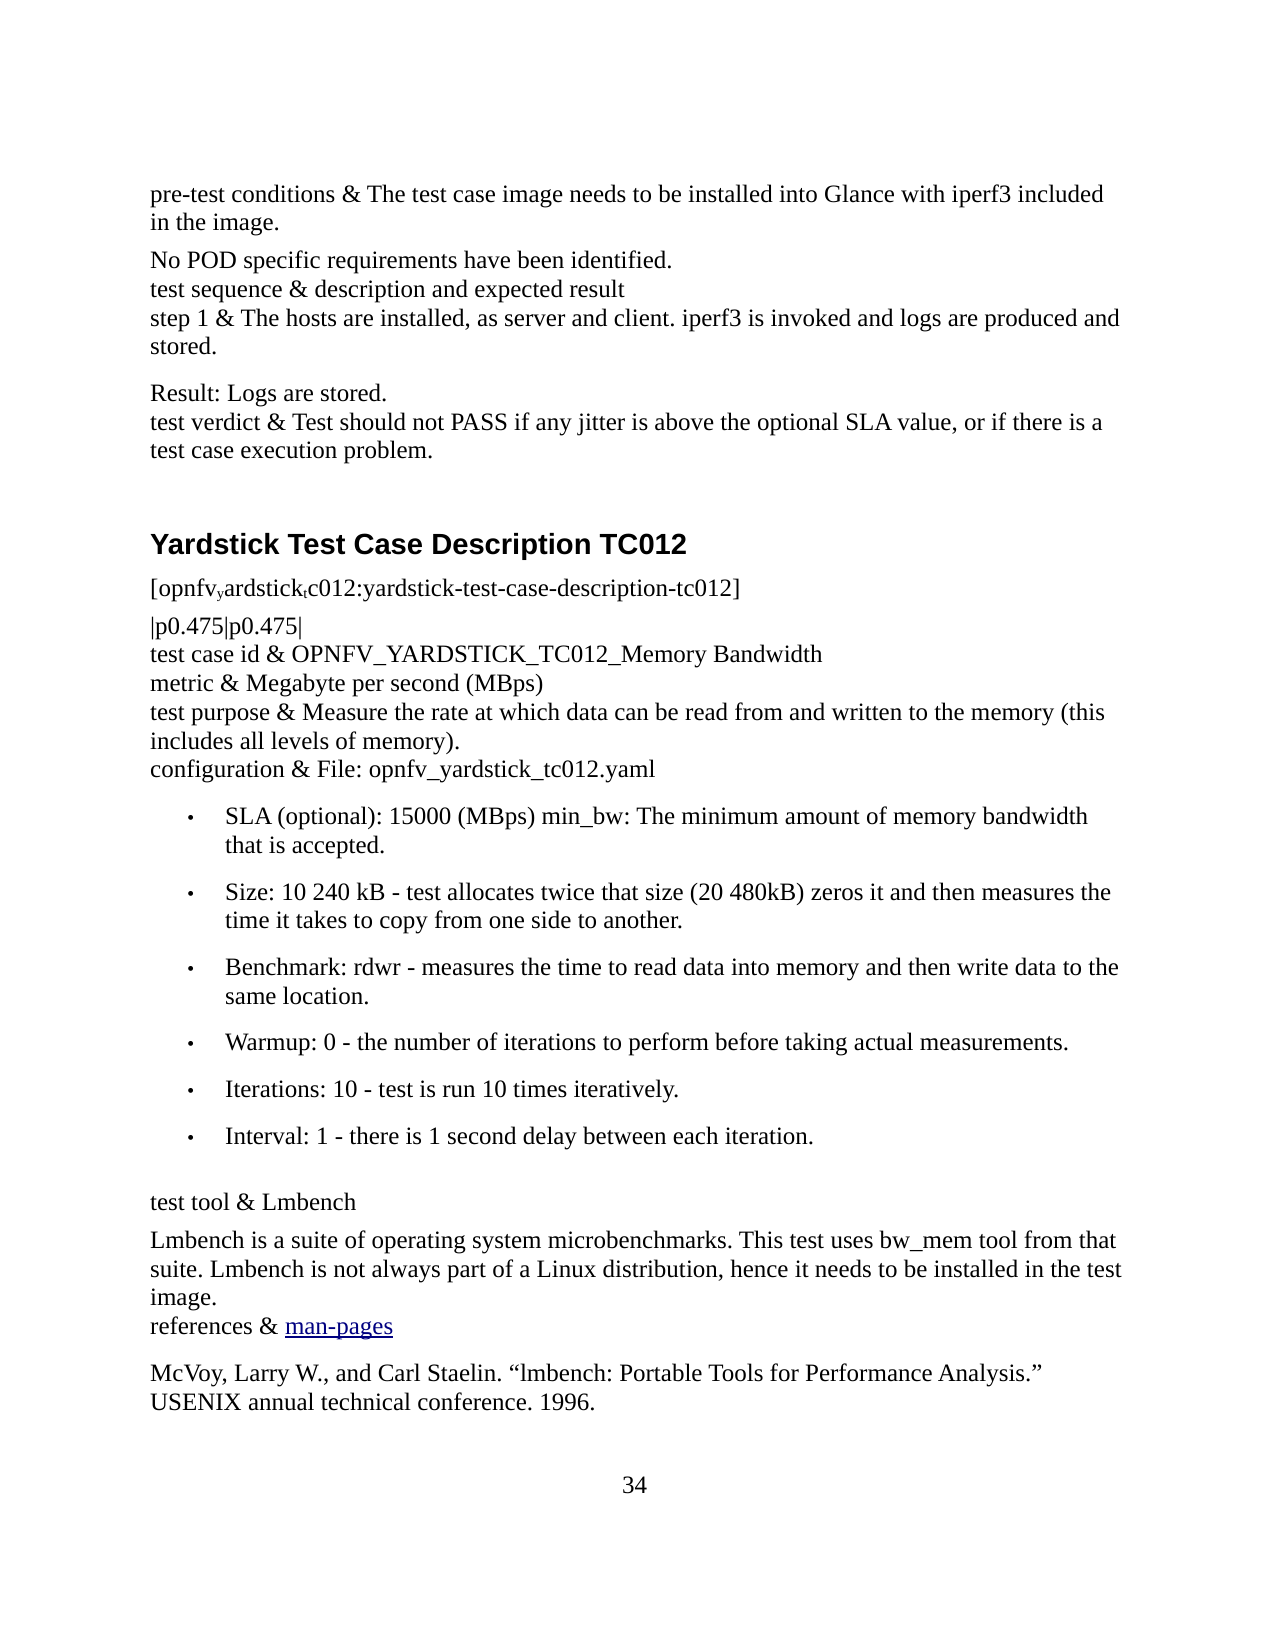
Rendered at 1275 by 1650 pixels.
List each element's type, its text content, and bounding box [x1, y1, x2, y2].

list SLA (optional): 15000 (MBps) min_bw: The minimum amount of memory bandwidth that is accepted. [187, 801, 1125, 859]
text |p0.475|p0.475| test case id & OPNFV_YARDSTICK_TC012_Memory Bandwidth metric & Megabyte per second (MBps) test purpose & Measure the rate at which data can be read from and written to the memory (this includes all levels of memory). configuration & File: opnfv_yardstick_tc012.yaml [150, 611, 1125, 783]
text test tool & Lmbench [150, 1158, 1125, 1216]
text pre-test conditions & The test case image needs to be installed into Glance with iperf3 included in the image. [150, 150, 1125, 236]
subtitle Yardstick Test Case Description TC012 [150, 527, 1125, 561]
list Iterations: 10 - test is run 10 times iteratively. [187, 1074, 1125, 1103]
list Warmup: 0 - the number of iterations to perform before taking actual measurements. [187, 1027, 1125, 1056]
list Interval: 1 - there is 1 second delay between each iteration. [187, 1121, 1125, 1149]
list Benchmark: rdwr - measures the time to read data into memory and then write data to the same location. [187, 952, 1125, 1009]
text Lmbench is a suite of operating system microbenchmarks. This test uses bw_mem tool from that suite. Lmbench is not always part of a Linux distribution, hence it needs to be installed in the test image. references & man-pages [150, 1225, 1125, 1340]
text No POD specific requirements have been identified. test sequence & description and expected result step 1 & The hosts are installed, as server and client. iperf3 is invoked and logs are produced and stored. [150, 245, 1125, 360]
list Size: 10 240 kB - test allocates twice that size (20 480kB) zeros it and then measures the time it takes to copy from one side to another. [187, 877, 1125, 934]
text Result: Logs are stored. test verdict & Test should not PASS if any jitter is above the optional SLA value, or if there is a test case execution problem. [150, 378, 1125, 493]
text [opnfvyardsticktc012:yardstick-test-case-description-tc012] [150, 573, 1125, 602]
text McVoy, Larry W., and Carl Staelin. “lmbench: Portable Tools for Performance Analysis.” USENIX annual technical conference. 1996. [150, 1358, 1125, 1415]
